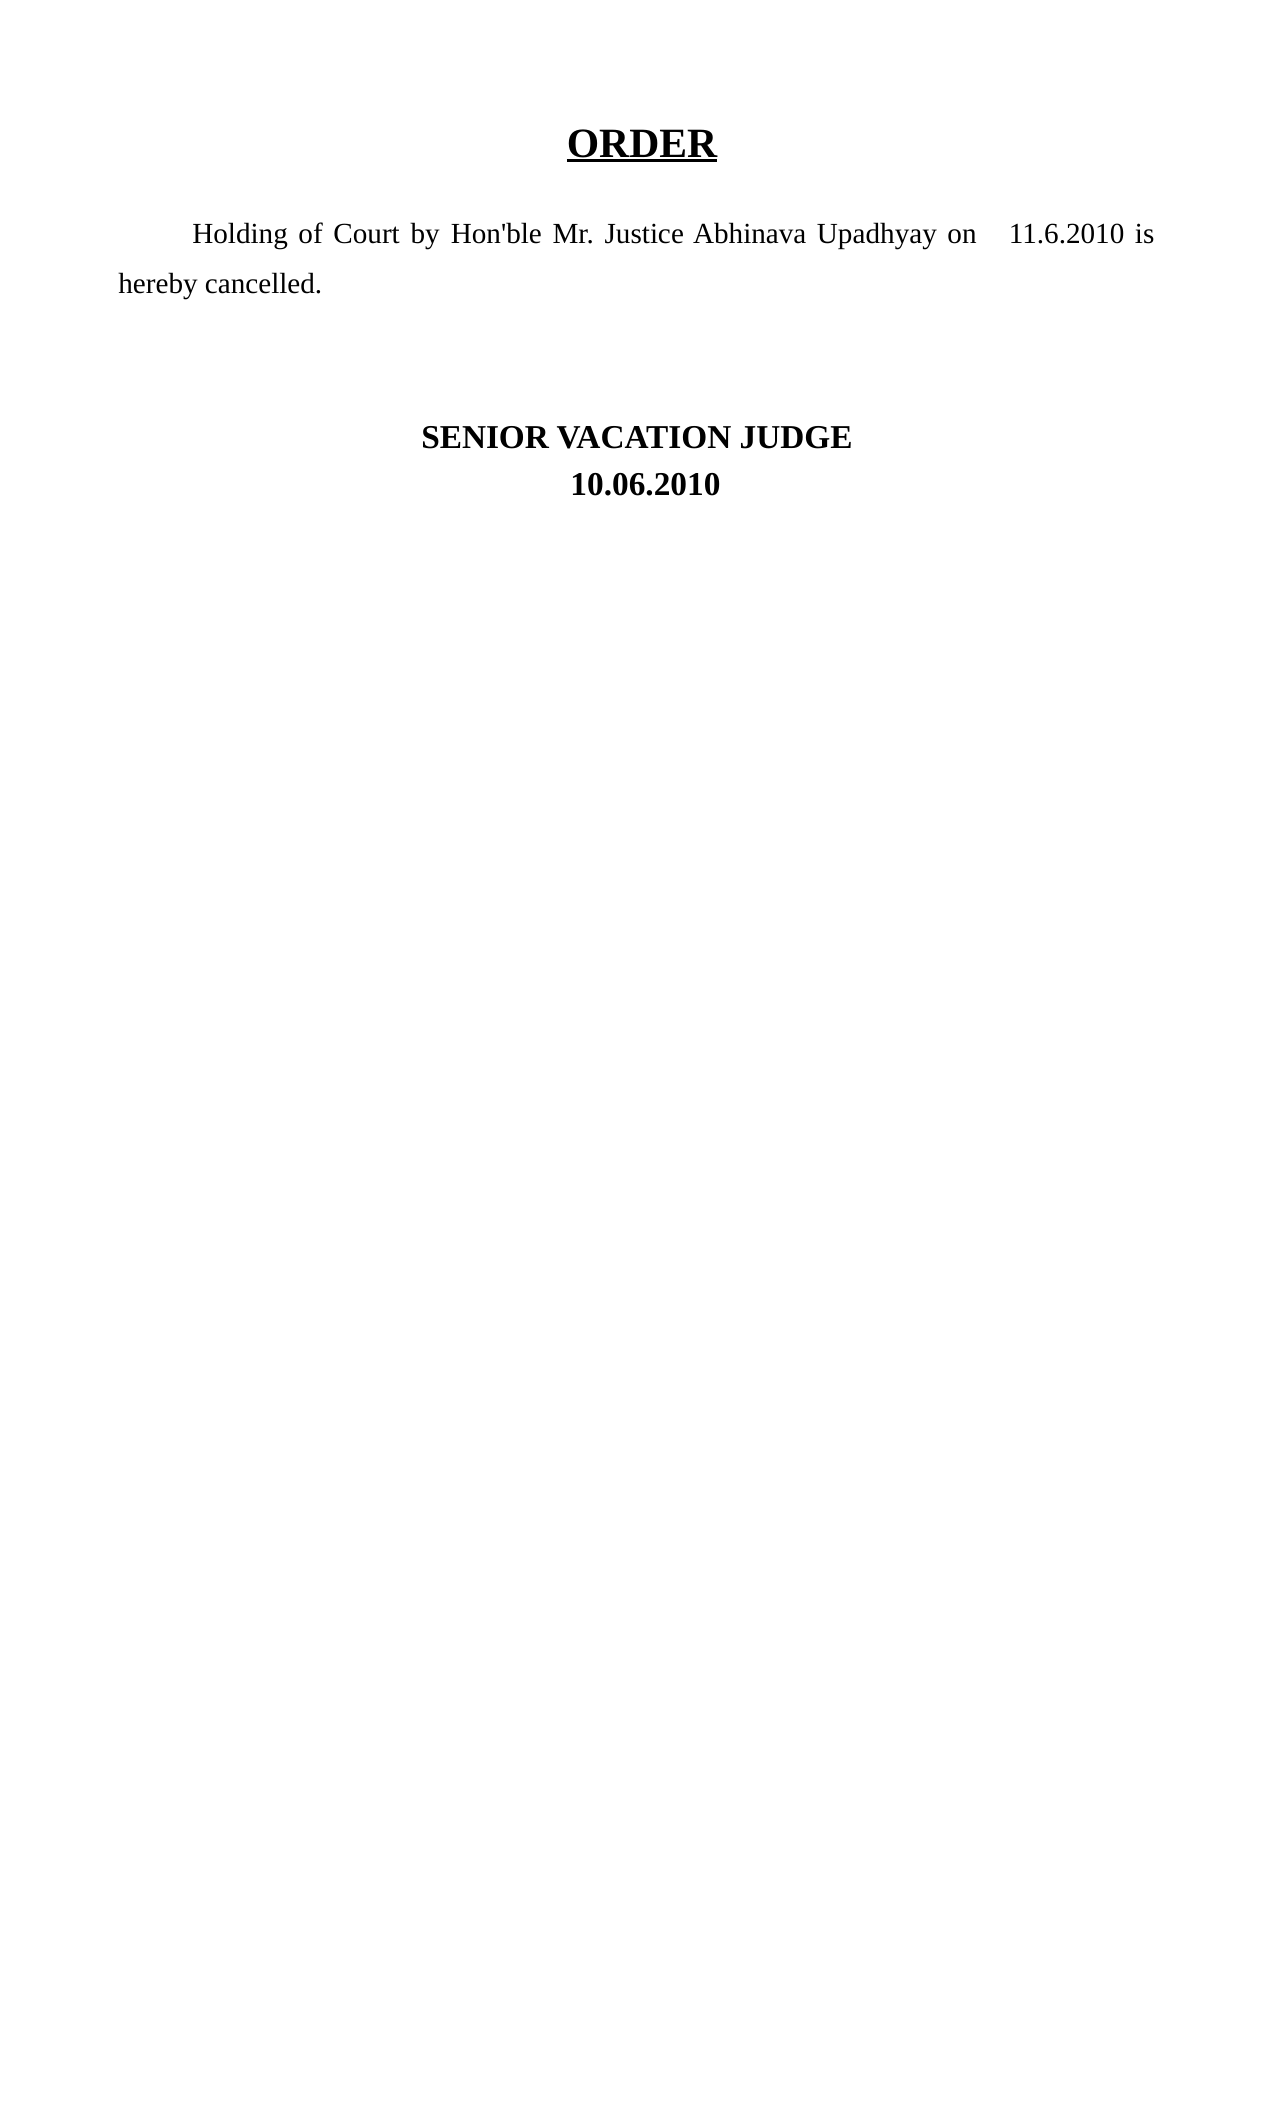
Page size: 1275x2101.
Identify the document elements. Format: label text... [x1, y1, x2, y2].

text SENIOR VACATION JUDGE [118, 418, 1155, 456]
text Holding of Court by Hon'ble Mr. Justice Abhinava Upadhyay on 11.6.2010 is hereby cancelled. [118, 216, 1155, 300]
text ORDER [118, 118, 1155, 166]
text 10.06.2010 [118, 456, 1155, 504]
